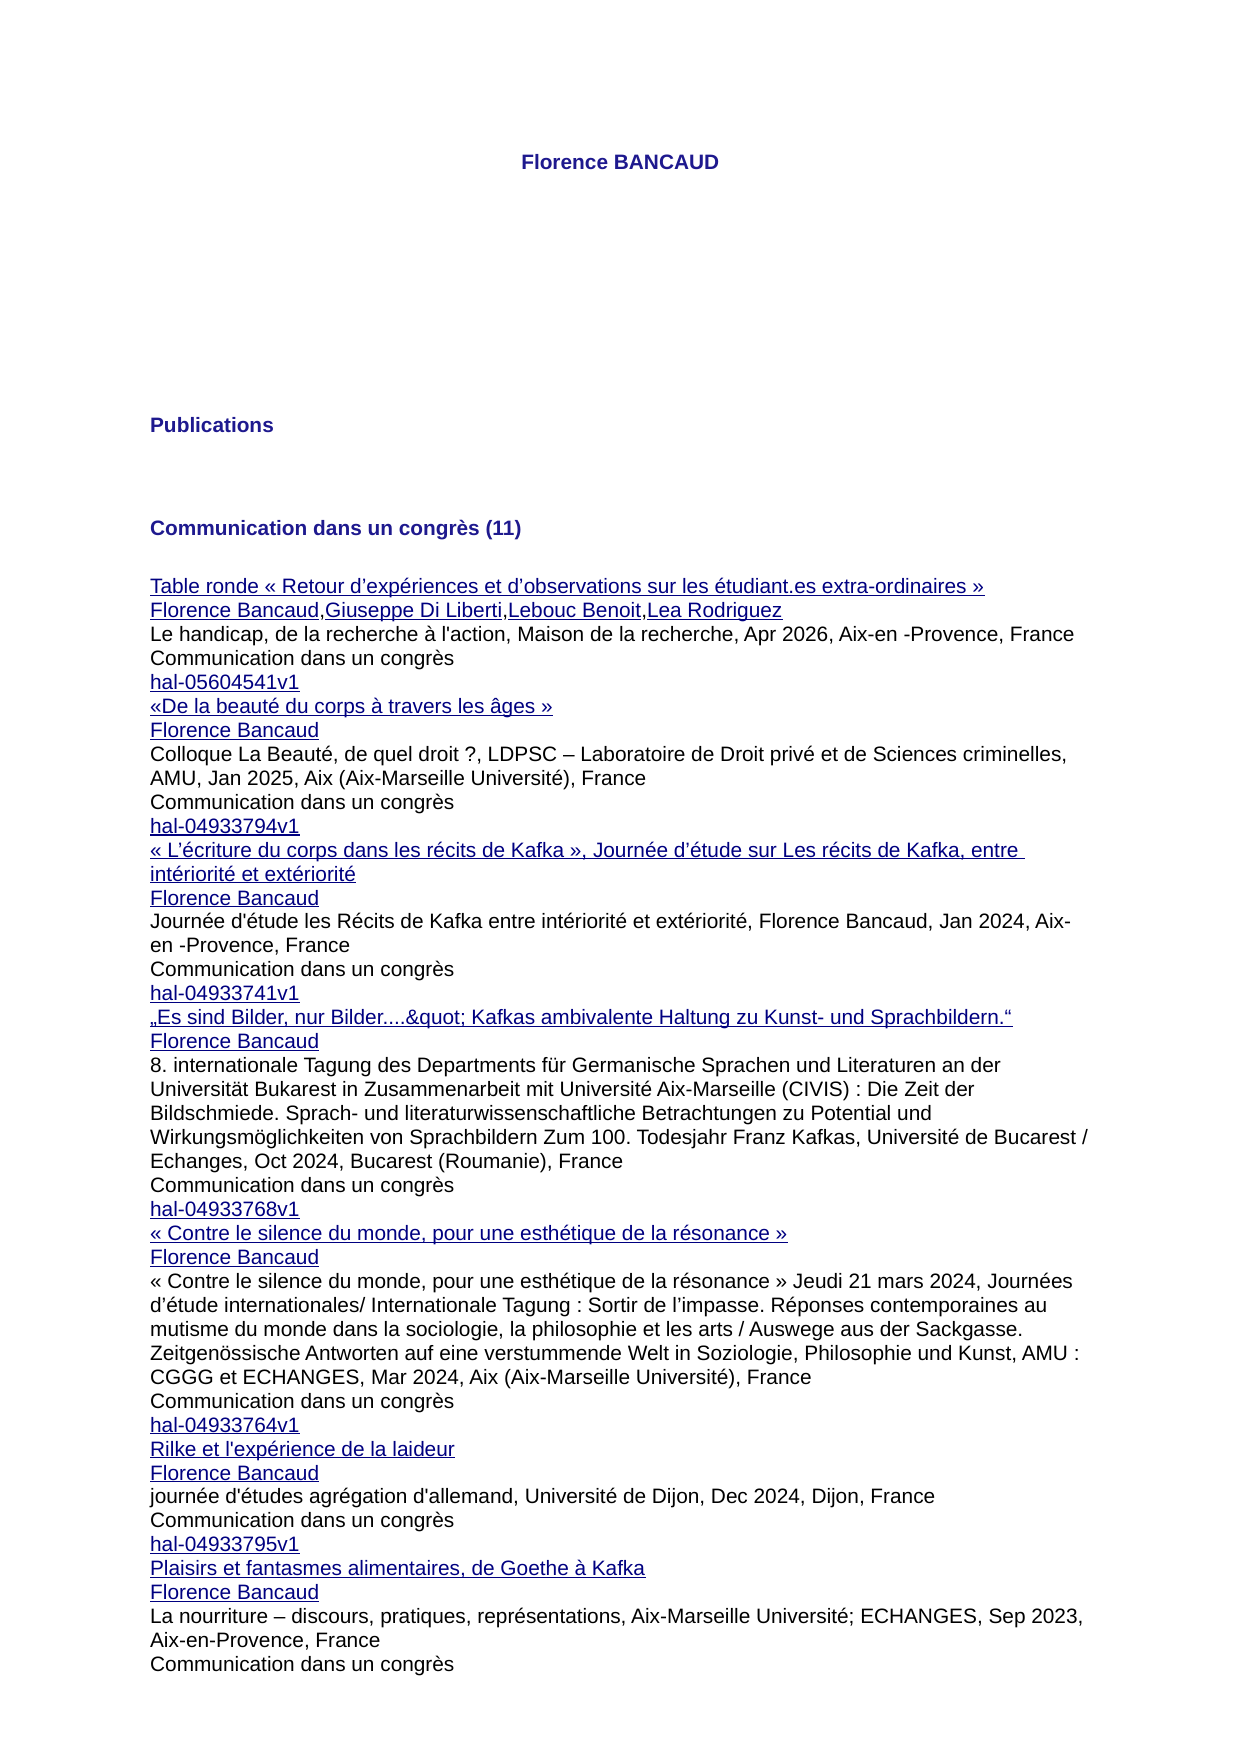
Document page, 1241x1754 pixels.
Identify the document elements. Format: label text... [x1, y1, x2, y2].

table_cell « Contre le silence du monde, pour une esthétique de la résonance » Florence Bancaud « Contre le silence du monde, pour une esthétique de la résonance » Jeudi 21 mars 2024, Journées d’étude internationales/ Internationale Tagung : Sortir de l’impasse. Réponses contemporaines au mutisme du monde dans la sociologie, la philosophie et les arts / Auswege aus der Sackgasse. Zeitgenössische Antworten auf eine verstummende Welt in Soziologie, Philosophie und Kunst, AMU : CGGG et ECHANGES, Mar 2024, Aix (Aix-Marseille Université), France Communication dans un congrès hal-04933764v1 [150, 1221, 1090, 1436]
subtitle Publications [150, 412, 1090, 436]
subtitle Communication dans un congrès (11) [150, 516, 1090, 539]
subtitle Florence BANCAUD [150, 150, 1090, 174]
table_header Table ronde « Retour d’expériences et d’observations sur les étudiant.es extra-ordinaires » Florence Bancaud,Giuseppe Di Liberti,Lebouc Benoit,Lea Rodriguez Le handicap, de la recherche à l'action, Maison de la recherche, Apr 2026, Aix-en -Provence, France Communication dans un congrès hal-05604541v1 [150, 574, 1090, 694]
table_cell « L’écriture du corps dans les récits de Kafka », Journée d’étude sur Les récits de Kafka, entre intériorité et extériorité Florence Bancaud Journée d'étude les Récits de Kafka entre intériorité et extériorité, Florence Bancaud, Jan 2024, Aix-en -Provence, France Communication dans un congrès hal-04933741v1 [150, 838, 1090, 1005]
table_cell Rilke et l'expérience de la laideur Florence Bancaud journée d'études agrégation d'allemand, Université de Dijon, Dec 2024, Dijon, France Communication dans un congrès hal-04933795v1 [150, 1436, 1090, 1556]
table_cell «De la beauté du corps à travers les âges » Florence Bancaud Colloque La Beauté, de quel droit ?, LDPSC – Laboratoire de Droit privé et de Sciences criminelles, AMU, Jan 2025, Aix (Aix-Marseille Université), France Communication dans un congrès hal-04933794v1 [150, 694, 1090, 837]
table_cell Plaisirs et fantasmes alimentaires, de Goethe à Kafka Florence Bancaud La nourriture – discours, pratiques, représentations, Aix-Marseille Université; ECHANGES, Sep 2023, Aix-en-Provence, France Communication dans un congrès [150, 1556, 1090, 1676]
table_cell „Es sind Bilder, nur Bilder....&quot; Kafkas ambivalente Haltung zu Kunst- und Sprachbildern.“ Florence Bancaud 8. internationale Tagung des Departments für Germanische Sprachen und Literaturen an der Universität Bukarest in Zusammenarbeit mit Université Aix-Marseille (CIVIS) : Die Zeit der Bildschmiede. Sprach- und literaturwissenschaftliche Betrachtungen zu Potential und Wirkungsmöglichkeiten von Sprachbildern Zum 100. Todesjahr Franz Kafkas, Université de Bucarest / Echanges, Oct 2024, Bucarest (Roumanie), France Communication dans un congrès hal-04933768v1 [150, 1005, 1090, 1221]
